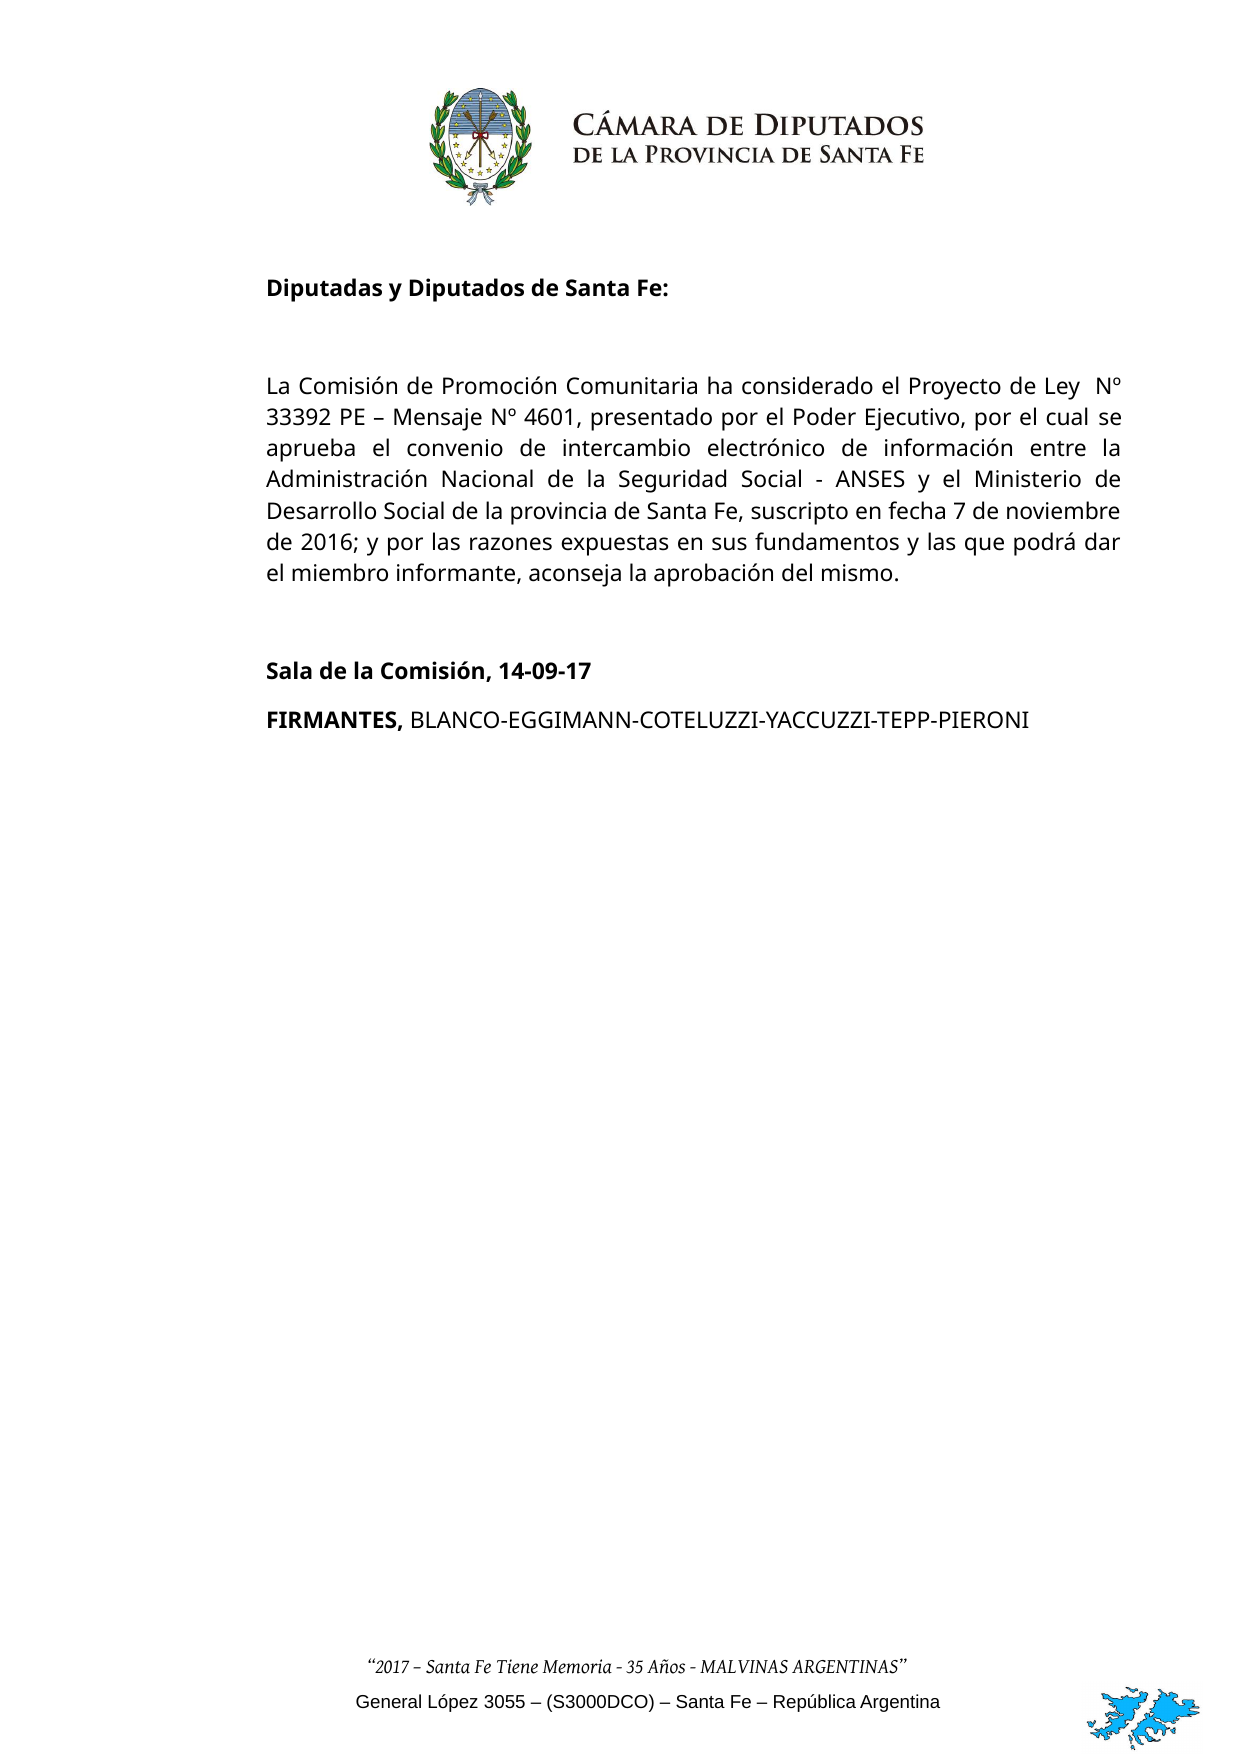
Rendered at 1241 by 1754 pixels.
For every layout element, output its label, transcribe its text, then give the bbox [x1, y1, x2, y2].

text La Comisión de Promoción Comunitaria ha considerado el Proyecto de Ley Nº 33392 PE – Mensaje Nº 4601, presentado por el Poder Ejecutivo, por el cual se aprueba el convenio de intercambio electrónico de información entre la Administración Nacional de la Seguridad Social - ANSES y el Ministerio de Desarrollo Social de la provincia de Santa Fe, suscripto en fecha 7 de noviembre de 2016; y por las razones expuestas en sus fundamentos y las que podrá dar el miembro informante, aconseja la aprobación del mismo. [266, 369, 1122, 588]
picture [429, 88, 924, 210]
picture [1080, 1681, 1203, 1754]
text Diputadas y Diputados de Santa Fe: [266, 272, 1122, 303]
text Sala de la Comisión, 14-09-17 [266, 655, 1122, 686]
text FIRMANTES, BLANCO-EGGIMANN-COTELUZZI-YACCUZZI-TEPP-PIERONI [266, 704, 1122, 735]
